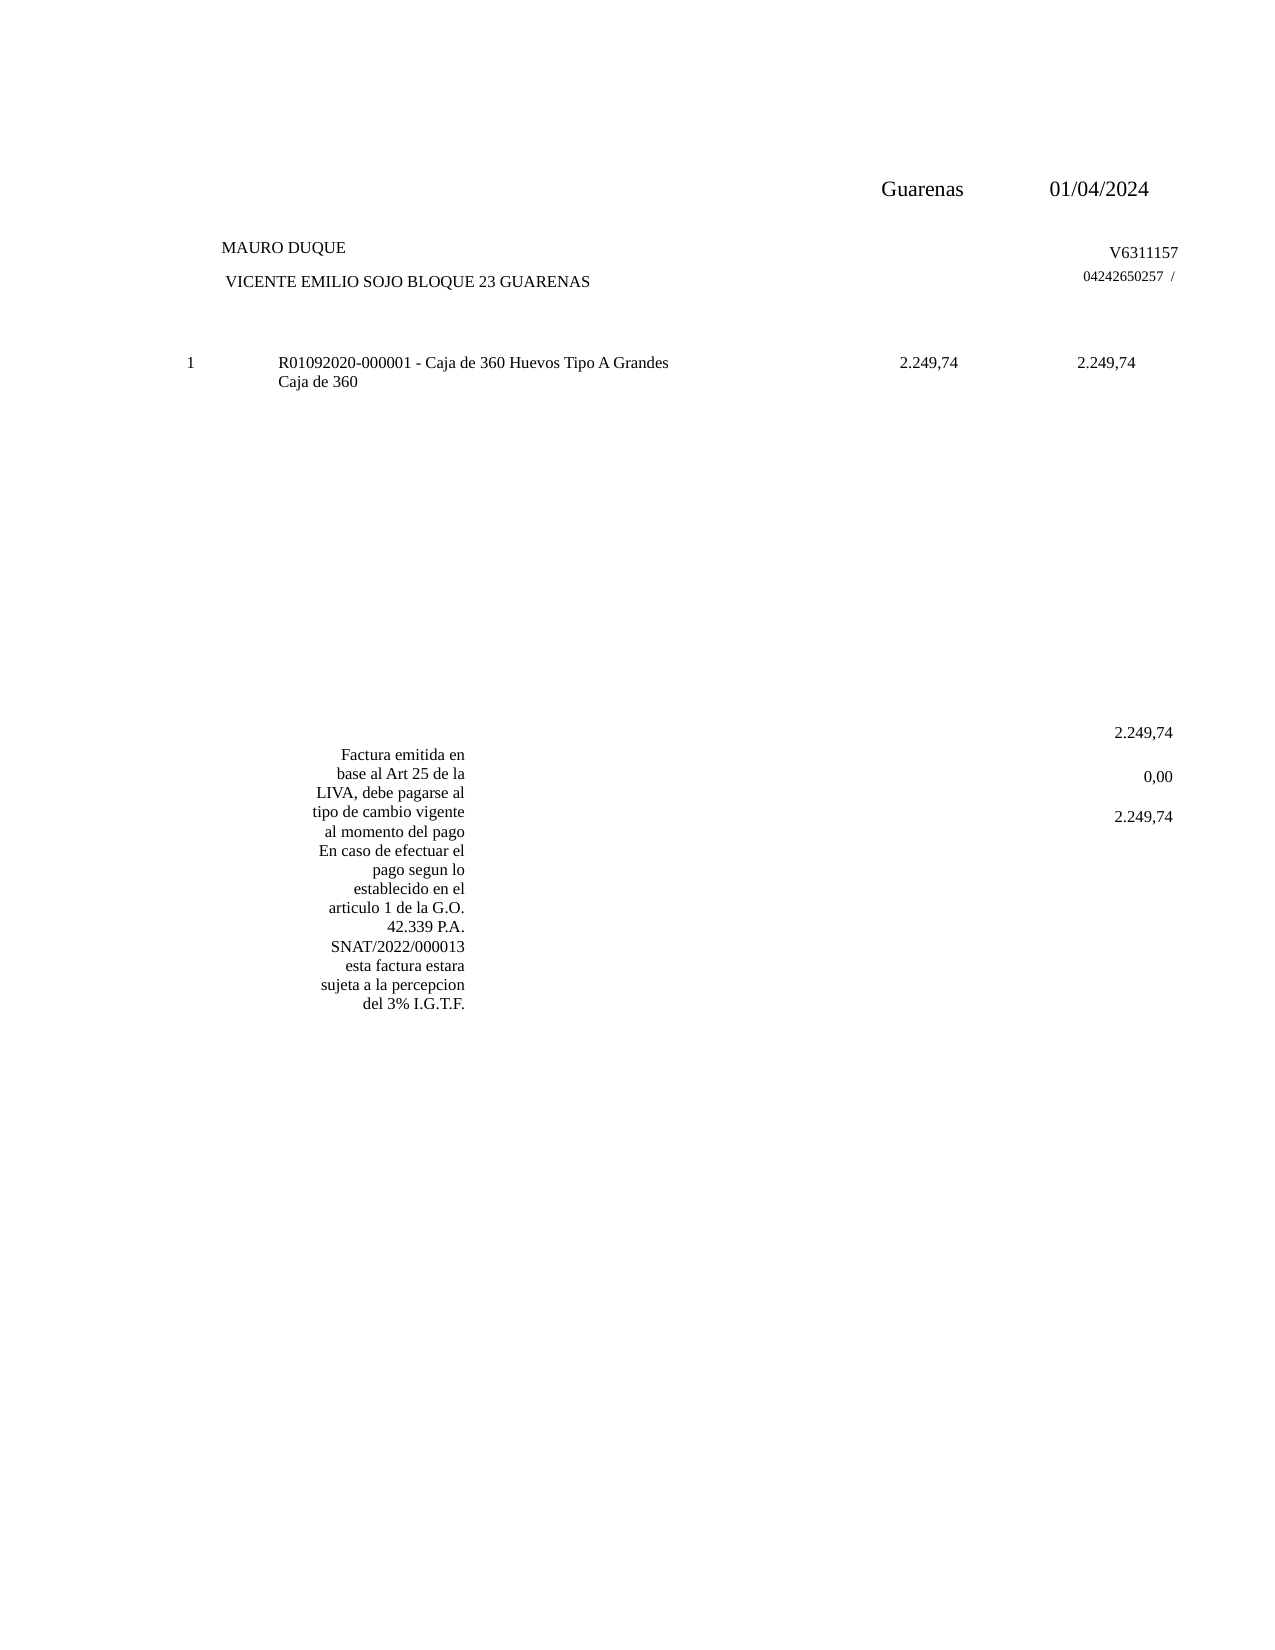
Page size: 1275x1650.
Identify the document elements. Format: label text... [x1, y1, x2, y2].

table_header R01092020-000001 - Caja de 360 Huevos Tipo A Grandes Caja de 360 [278, 353, 828, 391]
text Factura emitida en base al Art 25 de la LIVA, debe pagarse al tipo de cambio vigente al momento del pago En caso de efectuar el pago segun lo establecido en el articulo 1 de la G.O. 42.339 P.A. SNAT/2022/000013 esta factura estara sujeta a la percepcion del 3% I.G.T.F. [310, 745, 465, 1013]
table_cell VICENTE EMILIO SOJO BLOQUE 23 GUARENAS [105, 267, 886, 295]
text 2.249,74 [1018, 723, 1172, 742]
table_header Guarenas [881, 176, 1008, 202]
text 0,00 [1020, 767, 1172, 786]
table_header V6311157 [886, 238, 1178, 267]
table_header 2.249,74 [828, 353, 1029, 391]
table_header MAURO DUQUE [105, 238, 886, 267]
table_header 01/04/2024 [1008, 176, 1191, 202]
table_header 2.249,74 [1029, 353, 1183, 391]
text 2.249,74 [1021, 807, 1172, 826]
table_cell 04242650257 / [886, 267, 1178, 295]
table_header 1 [103, 353, 278, 391]
